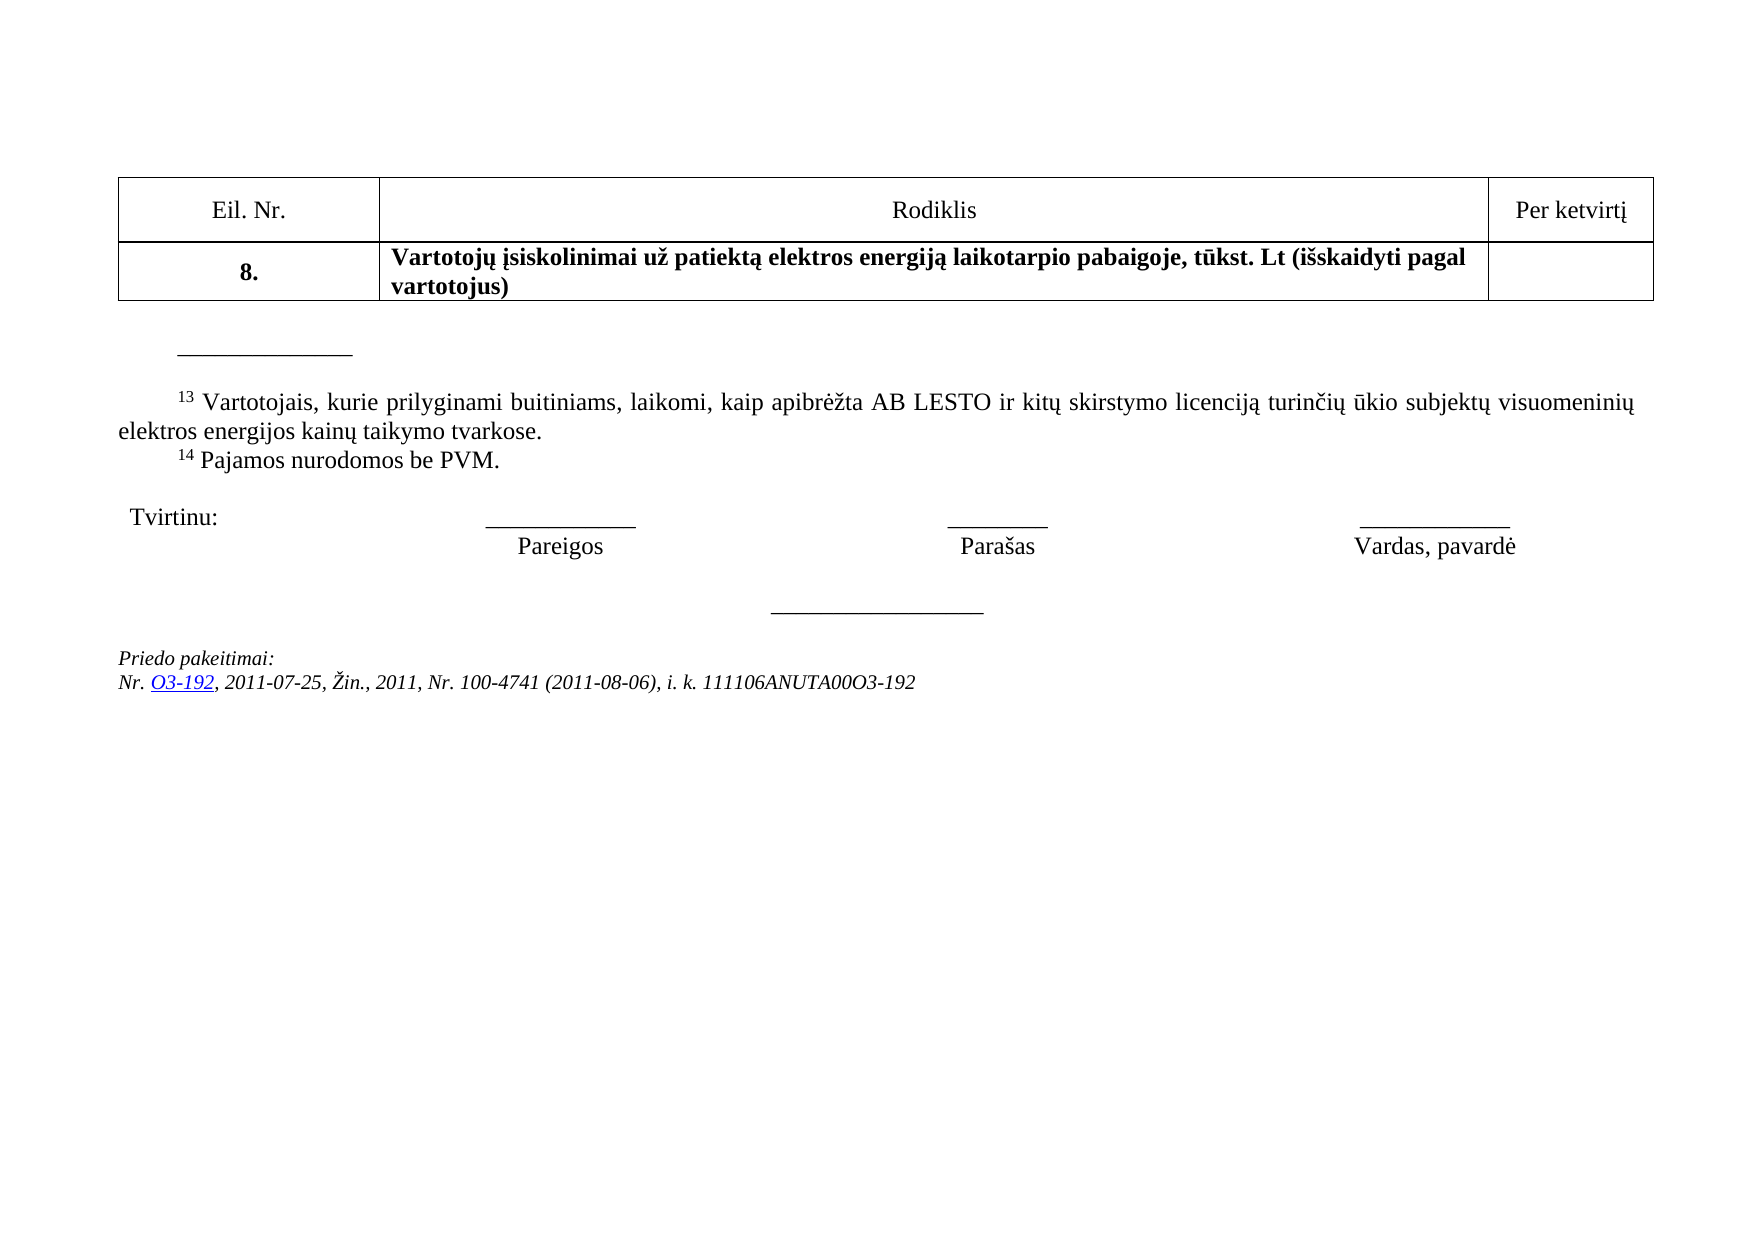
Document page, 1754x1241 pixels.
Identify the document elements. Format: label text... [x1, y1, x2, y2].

text Nr. O3-192, 2011-07-25, Žin., 2011, Nr. 100-4741 (2011-08-06), i. k. 111106ANUTA00O3-192 [118, 670, 1636, 694]
text 13 Vartotojais, kurie prilyginami buitiniams, laikomi, kaip apibrėžta AB LESTO ir kitų skirstymo licenciją turinčių ūkio subjektų visuomeninių elektros energijos kainų taikymo tvarkose. [118, 387, 1636, 445]
table_header Per ketvirtį [1489, 178, 1653, 241]
table_header Rodiklis [380, 178, 1488, 241]
text 14 Pajamos nurodomos be PVM. [118, 445, 1636, 473]
table_cell Vartotojų įsiskolinimai už patiektą elektros energiją laikotarpio pabaigoje, tūkst. Lt (išskaidyti pagal vartotojus) [380, 243, 1488, 300]
table_header Tvirtinu: [118, 502, 342, 560]
table_header ________ Parašas [779, 502, 1216, 560]
table_header ____________ Vardas, pavardė [1216, 502, 1653, 560]
table_header Eil. Nr. [119, 178, 379, 241]
table_cell [1489, 243, 1653, 300]
table_header ____________ Pareigos [342, 502, 779, 560]
text Priedo pakeitimai: [118, 646, 1636, 670]
text ______________ [118, 330, 1636, 358]
table_cell 8. [119, 243, 379, 300]
text _________________ [118, 588, 1636, 617]
